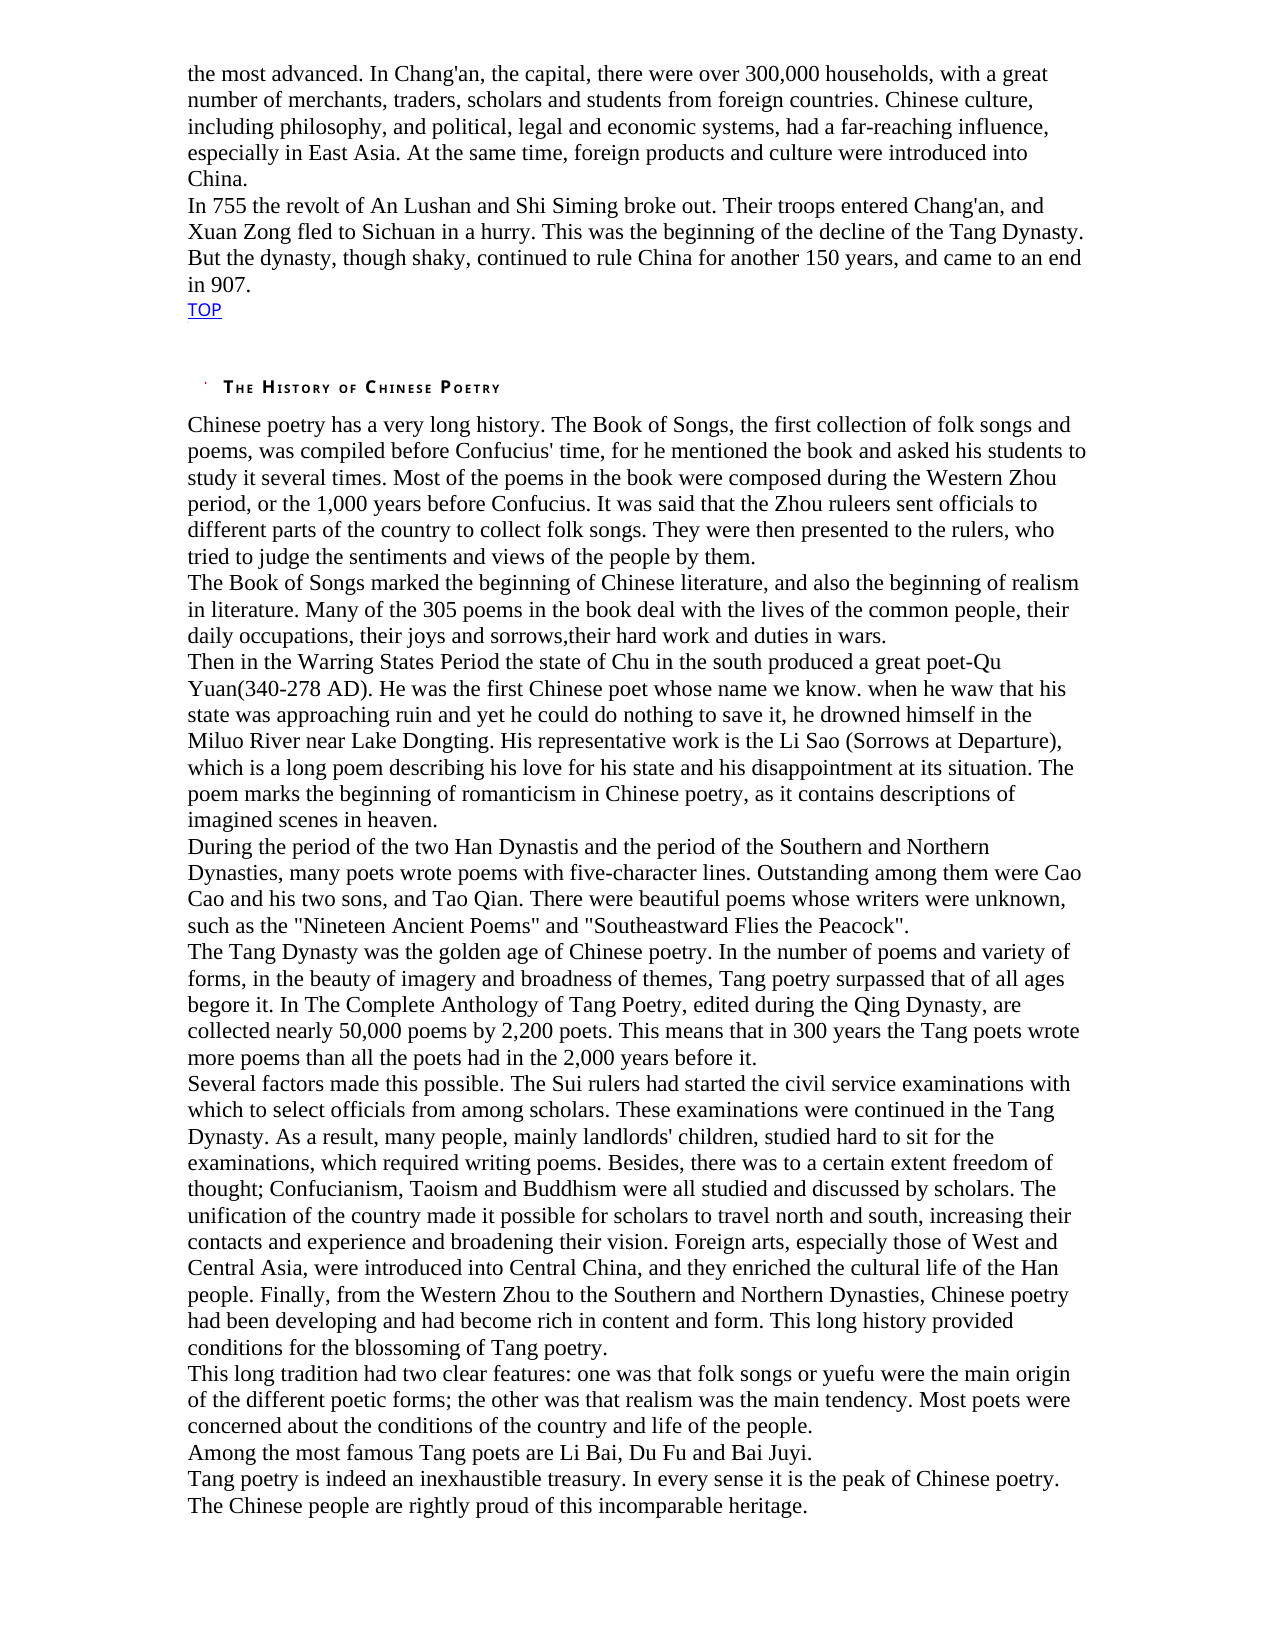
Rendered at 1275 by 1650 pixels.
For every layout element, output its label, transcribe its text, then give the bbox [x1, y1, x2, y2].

text TOP [187, 297, 1087, 321]
text the most advanced. In Chang'an, the capital, there were over 300,000 households, with a great number of merchants, traders, scholars and students from foreign countries. Chinese culture, including philosophy, and political, legal and economic systems, had a far-reaching influence, especially in East Asia. At the same time, foreign products and culture were introduced into China. [187, 60, 1087, 192]
text Tang poetry is indeed an inexhaustible treasury. In every sense it is the peak of Chinese poetry. The Chinese people are rightly proud of this incomparable heritage. [187, 1465, 1087, 1518]
subtitle The History of Chinese Poetry [187, 373, 1087, 399]
text Chinese poetry has a very long history. The Book of Songs, the first collection of folk songs and poems, was compiled before Confucius' time, for he mentioned the book and asked his students to study it several times. Most of the poems in the book were composed during the Western Zhou period, or the 1,000 years before Confucius. It was said that the Zhou ruleers sent officials to different parts of the country to collect folk songs. They were then presented to the rulers, who tried to judge the sentiments and views of the people by them. [187, 411, 1087, 569]
text The Tang Dynasty was the golden age of Chinese poetry. In the number of poems and variety of forms, in the beauty of imagery and broadness of themes, Tang poetry surpassed that of all ages begore it. In The Complete Anthology of Tang Poetry, edited during the Qing Dynasty, are collected nearly 50,000 poems by 2,200 poets. This means that in 300 years the Tang poets wrote more poems than all the poets had in the 2,000 years before it. [187, 938, 1087, 1070]
text The Book of Songs marked the beginning of Chinese literature, and also the beginning of realism in literature. Many of the 305 poems in the book deal with the lives of the common people, their daily occupations, their joys and sorrows,their hard work and duties in wars. [187, 569, 1087, 648]
text During the period of the two Han Dynastis and the period of the Southern and Northern Dynasties, many poets wrote poems with five-character lines. Outstanding among them were Cao Cao and his two sons, and Tao Qian. There were beautiful poems whose writers were unknown, such as the "Nineteen Ancient Poems" and "Southeastward Flies the Peacock". [187, 833, 1087, 938]
text Then in the Warring States Period the state of Chu in the south produced a great poet-Qu Yuan(340-278 AD). He was the first Chinese poet whose name we know. when he waw that his state was approaching ruin and yet he could do nothing to save it, he drowned himself in the Miluo River near Lake Dongting. His representative work is the Li Sao (Sorrows at Departure), which is a long poem describing his love for his state and his disappointment at its situation. The poem marks the beginning of romanticism in Chinese poetry, as it contains descriptions of imagined scenes in heaven. [187, 648, 1087, 833]
text This long tradition had two clear features: one was that folk songs or yuefu were the main origin of the different poetic forms; the other was that realism was the main tendency. Most poets were concerned about the conditions of the country and life of the people. [187, 1360, 1087, 1439]
text Several factors made this possible. The Sui rulers had started the civil service examinations with which to select officials from among scholars. These examinations were continued in the Tang Dynasty. As a result, many people, mainly landlords' children, studied hard to sit for the examinations, which required writing poems. Besides, there was to a certain extent freedom of thought; Confucianism, Taoism and Buddhism were all studied and discussed by scholars. The unification of the country made it possible for scholars to travel north and south, increasing their contacts and experience and broadening their vision. Foreign arts, especially those of West and Central Asia, were introduced into Central China, and they enriched the cultural life of the Han people. Finally, from the Western Zhou to the Southern and Northern Dynasties, Chinese poetry had been developing and had become rich in content and form. This long history provided conditions for the blossoming of Tang poetry. [187, 1070, 1087, 1360]
text Among the most famous Tang poets are Li Bai, Du Fu and Bai Juyi. [187, 1439, 1087, 1465]
text In 755 the revolt of An Lushan and Shi Siming broke out. Their troops entered Chang'an, and Xuan Zong fled to Sichuan in a hurry. This was the beginning of the decline of the Tang Dynasty. But the dynasty, though shaky, continued to rule China for another 150 years, and came to an end in 907. [187, 192, 1087, 297]
